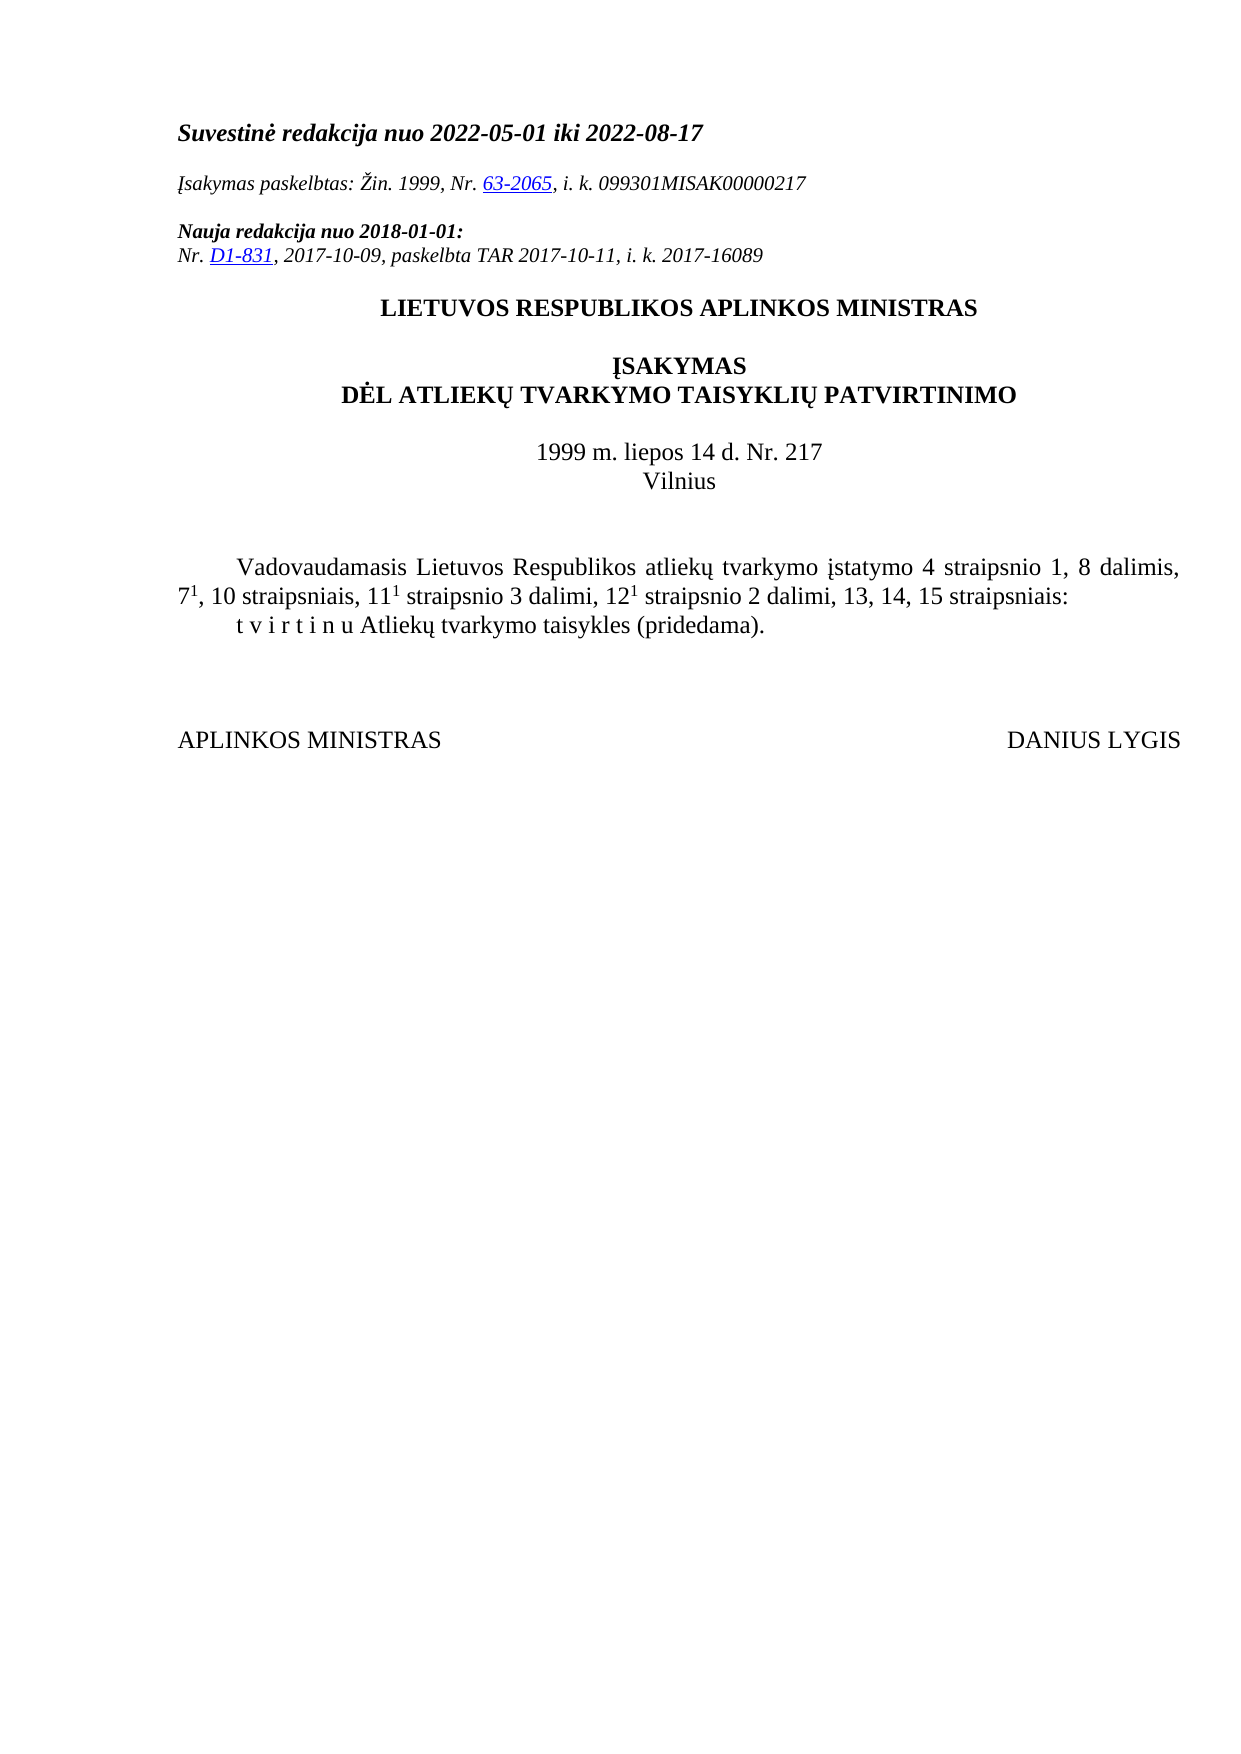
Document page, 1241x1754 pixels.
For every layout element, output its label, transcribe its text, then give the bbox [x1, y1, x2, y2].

text Suvestinė redakcija nuo 2022-05-01 iki 2022-08-17 [177, 118, 1181, 147]
text Įsakymas paskelbtas: Žin. 1999, Nr. 63-2065, i. k. 099301MISAK00000217 [177, 171, 1181, 195]
text Nauja redakcija nuo 2018-01-01: [177, 219, 1181, 243]
text APLINKOS MINISTRAS DANIUS LYGIS [177, 725, 1181, 753]
text Nr. D1-831, 2017-10-09, paskelbta TAR 2017-10-11, i. k. 2017-16089 [177, 243, 1181, 267]
text Vadovaudamasis Lietuvos Respublikos atliekų tvarkymo įstatymo 4 straipsnio 1, 8 dalimis, 71, 10 straipsniais, 111 straipsnio 3 dalimi, 121 straipsnio 2 dalimi, 13, 14, 15 straipsniais: [177, 552, 1181, 610]
text DĖL ATLIEKŲ TVARKYMO TAISYKLIŲ PATVIRTINIMO [177, 380, 1181, 408]
text ĮSAKYMAS [177, 351, 1181, 380]
text 1999 m. liepos 14 d. Nr. 217 [177, 437, 1181, 466]
text Vilnius [177, 466, 1181, 495]
text t v i r t i n u Atliekų tvarkymo taisykles (pridedama). [177, 610, 1181, 638]
text LIETUVOS RESPUBLIKOS APLINKOS MINISTRAS [177, 293, 1181, 322]
